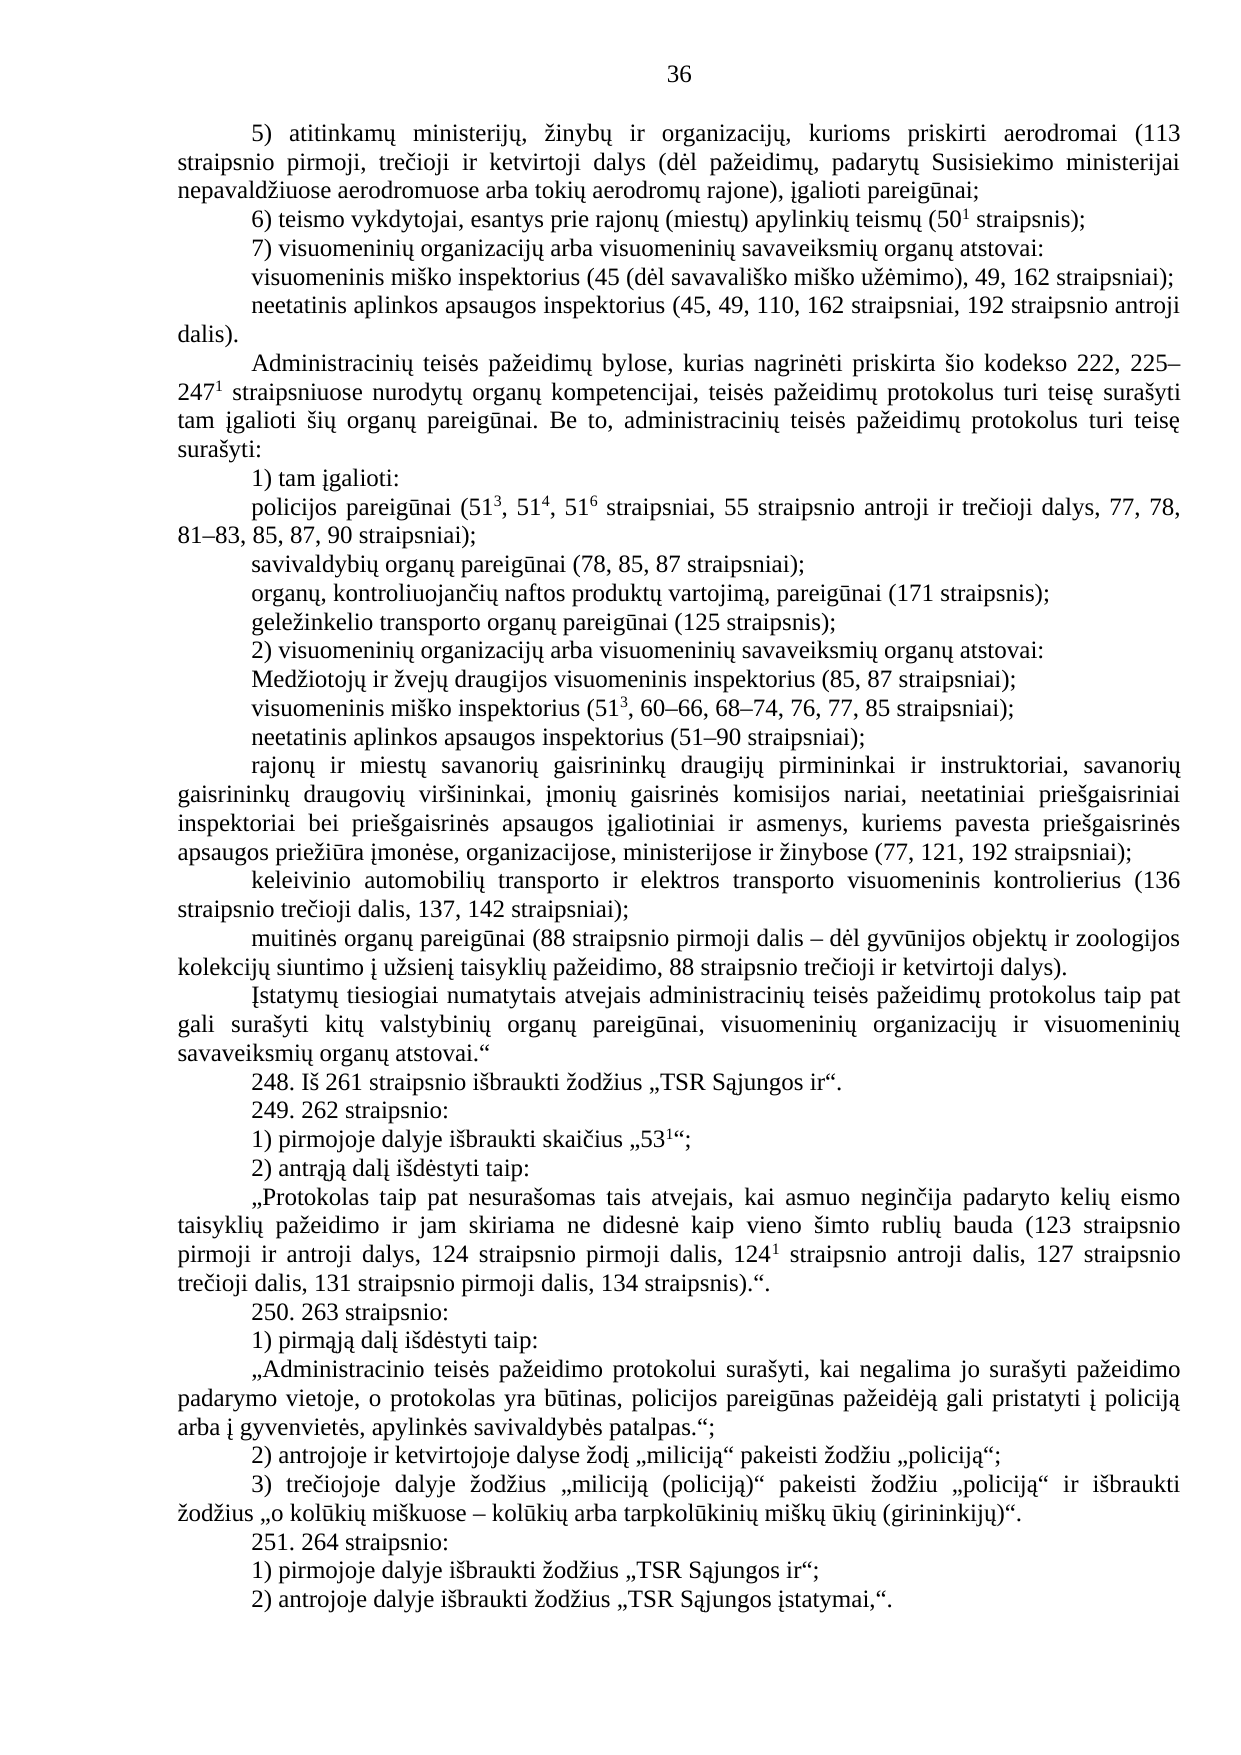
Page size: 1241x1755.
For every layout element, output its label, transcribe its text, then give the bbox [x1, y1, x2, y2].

text 1) pirmojoje dalyje išbraukti žodžius „TSR Sąjungos ir“; [177, 1556, 1181, 1584]
text 2) visuomeninių organizacijų arba visuomeninių savaveiksmių organų atstovai: [177, 636, 1181, 664]
text 6) teismo vykdytojai, esantys prie rajonų (miestų) apylinkių teismų (501 straipsnis); [177, 204, 1181, 233]
text policijos pareigūnai (513, 514, 516 straipsniai, 55 straipsnio antroji ir trečioji dalys, 77, 78, 81–83, 85, 87, 90 straipsniai); [177, 492, 1181, 549]
text rajonų ir miestų savanorių gaisrininkų draugijų pirmininkai ir instruktoriai, savanorių gaisrininkų draugovių viršininkai, įmonių gaisrinės komisijos nariai, neetatiniai priešgaisriniai inspektoriai bei priešgaisrinės apsaugos įgaliotiniai ir asmenys, kuriems pavesta priešgaisrinės apsaugos priežiūra įmonėse, organizacijose, ministerijose ir žinybose (77, 121, 192 straipsniai); [177, 751, 1181, 866]
text 250. 263 straipsnio: [177, 1297, 1181, 1326]
text 2) antrojoje dalyje išbraukti žodžius „TSR Sąjungos įstatymai,“. [177, 1584, 1181, 1613]
text keleivinio automobilių transporto ir elektros transporto visuomeninis kontrolierius (136 straipsnio trečioji dalis, 137, 142 straipsniai); [177, 866, 1181, 923]
text Medžiotojų ir žvejų draugijos visuomeninis inspektorius (85, 87 straipsniai); [177, 664, 1181, 693]
text organų, kontroliuojančių naftos produktų vartojimą, pareigūnai (171 straipsnis); [177, 578, 1181, 607]
text 7) visuomeninių organizacijų arba visuomeninių savaveiksmių organų atstovai: [177, 233, 1181, 262]
text 2) antrojoje ir ketvirtojoje dalyse žodį „miliciją“ pakeisti žodžiu „policiją“; [177, 1441, 1181, 1469]
text neetatinis aplinkos apsaugos inspektorius (51–90 straipsniai); [177, 722, 1181, 751]
text visuomeninis miško inspektorius (45 (dėl savavališko miško užėmimo), 49, 162 straipsniai); [177, 262, 1181, 291]
text 1) pirmojoje dalyje išbraukti skaičius „531“; [177, 1124, 1181, 1153]
text muitinės organų pareigūnai (88 straipsnio pirmoji dalis – dėl gyvūnijos objektų ir zoologijos kolekcijų siuntimo į užsienį taisyklių pažeidimo, 88 straipsnio trečioji ir ketvirtoji dalys). [177, 923, 1181, 981]
text visuomeninis miško inspektorius (513, 60–66, 68–74, 76, 77, 85 straipsniai); [177, 693, 1181, 722]
text Administracinių teisės pažeidimų bylose, kurias nagrinėti priskirta šio kodekso 222, 225–2471 straipsniuose nurodytų organų kompetencijai, teisės pažeidimų protokolus turi teisę surašyti tam įgalioti šių organų pareigūnai. Be to, administracinių teisės pažeidimų protokolus turi teisę surašyti: [177, 348, 1181, 463]
text geležinkelio transporto organų pareigūnai (125 straipsnis); [177, 607, 1181, 636]
text 2) antrąją dalį išdėstyti taip: [177, 1153, 1181, 1182]
text 251. 264 straipsnio: [177, 1527, 1181, 1556]
text 3) trečiojoje dalyje žodžius „miliciją (policiją)“ pakeisti žodžiu „policiją“ ir išbraukti žodžius „o kolūkių miškuose – kolūkių arba tarpkolūkinių miškų ūkių (girininkijų)“. [177, 1469, 1181, 1527]
text 249. 262 straipsnio: [177, 1096, 1181, 1124]
text 5) atitinkamų ministerijų, žinybų ir organizacijų, kurioms priskirti aerodromai (113 straipsnio pirmoji, trečioji ir ketvirtoji dalys (dėl pažeidimų, padarytų Susisiekimo ministerijai nepavaldžiuose aerodromuose arba tokių aerodromų rajone), įgalioti pareigūnai; [177, 118, 1181, 204]
text „Administracinio teisės pažeidimo protokolui surašyti, kai negalima jo surašyti pažeidimo padarymo vietoje, o protokolas yra būtinas, policijos pareigūnas pažeidėją gali pristatyti į policiją arba į gyvenvietės, apylinkės savivaldybės patalpas.“; [177, 1354, 1181, 1441]
text 1) pirmąją dalį išdėstyti taip: [177, 1326, 1181, 1354]
text neetatinis aplinkos apsaugos inspektorius (45, 49, 110, 162 straipsniai, 192 straipsnio antroji dalis). [177, 291, 1181, 348]
text 1) tam įgalioti: [177, 463, 1181, 492]
text „Protokolas taip pat nesurašomas tais atvejais, kai asmuo neginčija padaryto kelių eismo taisyklių pažeidimo ir jam skiriama ne didesnė kaip vieno šimto rublių bauda (123 straipsnio pirmoji ir antroji dalys, 124 straipsnio pirmoji dalis, 1241 straipsnio antroji dalis, 127 straipsnio trečioji dalis, 131 straipsnio pirmoji dalis, 134 straipsnis).“. [177, 1182, 1181, 1297]
text 248. Iš 261 straipsnio išbraukti žodžius „TSR Sąjungos ir“. [177, 1067, 1181, 1096]
text savivaldybių organų pareigūnai (78, 85, 87 straipsniai); [177, 549, 1181, 578]
text Įstatymų tiesiogiai numatytais atvejais administracinių teisės pažeidimų protokolus taip pat gali surašyti kitų valstybinių organų pareigūnai, visuomeninių organizacijų ir visuomeninių savaveiksmių organų atstovai.“ [177, 981, 1181, 1067]
